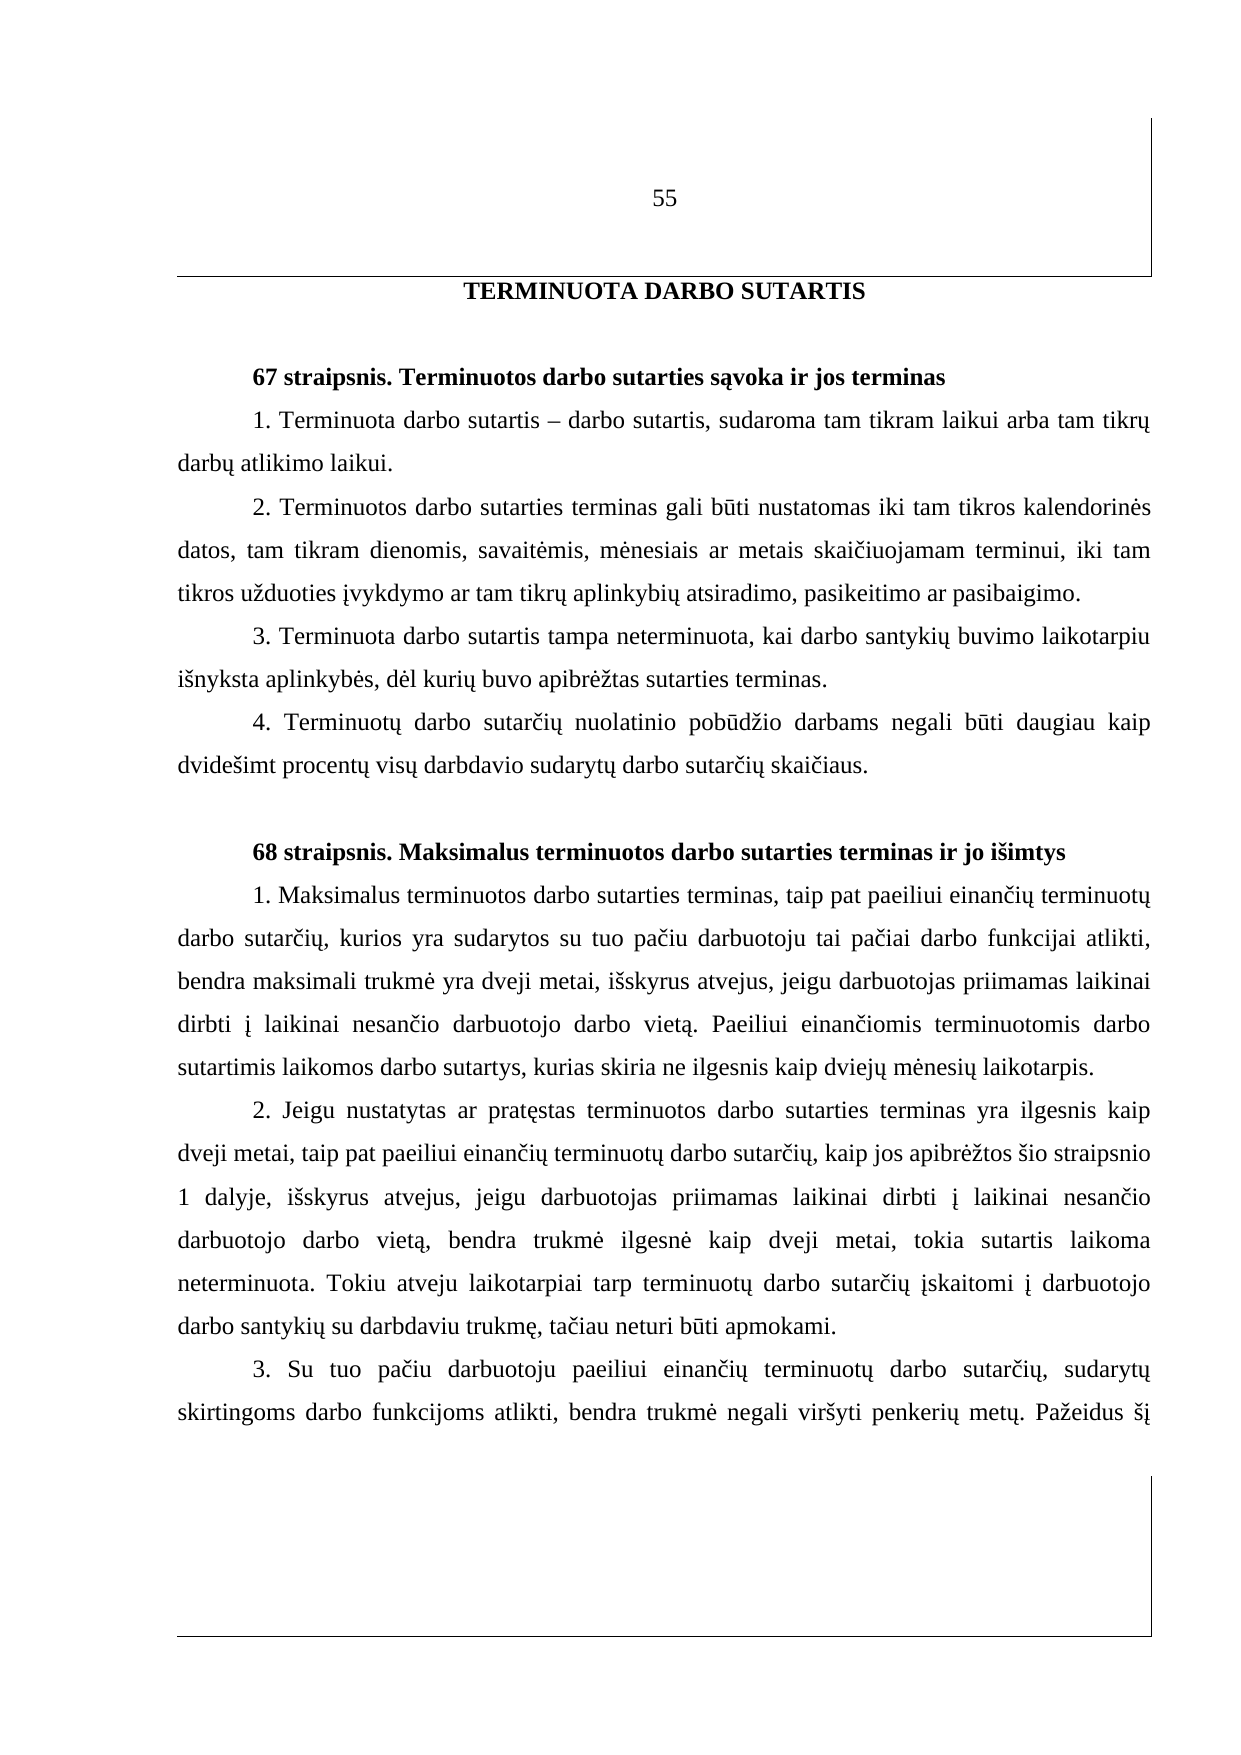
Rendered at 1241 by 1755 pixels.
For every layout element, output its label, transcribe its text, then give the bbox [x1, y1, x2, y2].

text 1. Terminuota darbo sutartis – darbo sutartis, sudaroma tam tikram laikui arba tam tikrų darbų atlikimo laikui. [177, 405, 1152, 477]
text 2. Jeigu nustatytas ar pratęstas terminuotos darbo sutarties terminas yra ilgesnis kaip dveji metai, taip pat paeiliui einančių terminuotų darbo sutarčių, kaip jos apibrėžtos šio straipsnio 1 dalyje, išskyrus atvejus, jeigu darbuotojas priimamas laikinai dirbti į laikinai nesančio darbuotojo darbo vietą, bendra trukmė ilgesnė kaip dveji metai, tokia sutartis laikoma neterminuota. Tokiu atveju laikotarpiai tarp terminuotų darbo sutarčių įskaitomi į darbuotojo darbo santykių su darbdaviu trukmę, tačiau neturi būti apmokami. [177, 1095, 1152, 1340]
text 3. Terminuota darbo sutartis tampa neterminuota, kai darbo santykių buvimo laikotarpiu išnyksta aplinkybės, dėl kurių buvo apibrėžtas sutarties terminas. [177, 621, 1152, 693]
subtitle 68 straipsnis. Maksimalus terminuotos darbo sutarties terminas ir jo išimtys [177, 837, 1152, 865]
text 4. Terminuotų darbo sutarčių nuolatinio pobūdžio darbams negali būti daugiau kaip dvidešimt procentų visų darbdavio sudarytų darbo sutarčių skaičiaus. [177, 707, 1152, 779]
subtitle 67 straipsnis. Terminuotos darbo sutarties sąvoka ir jos terminas [177, 362, 1152, 391]
text 3. Su tuo pačiu darbuotoju paeiliui einančių terminuotų darbo sutarčių, sudarytų skirtingoms darbo funkcijoms atlikti, bendra trukmė negali viršyti penkerių metų. Pažeidus šį [177, 1354, 1152, 1426]
text TERMINUOTA DARBO SUTARTIS [177, 276, 1152, 305]
text 2. Terminuotos darbo sutarties terminas gali būti nustatomas iki tam tikros kalendorinės datos, tam tikram dienomis, savaitėmis, mėnesiais ar metais skaičiuojamam terminui, iki tam tikros užduoties įvykdymo ar tam tikrų aplinkybių atsiradimo, pasikeitimo ar pasibaigimo. [177, 492, 1152, 607]
text 1. Maksimalus terminuotos darbo sutarties terminas, taip pat paeiliui einančių terminuotų darbo sutarčių, kurios yra sudarytos su tuo pačiu darbuotoju tai pačiai darbo funkcijai atlikti, bendra maksimali trukmė yra dveji metai, išskyrus atvejus, jeigu darbuotojas priimamas laikinai dirbti į laikinai nesančio darbuotojo darbo vietą. Paeiliui einančiomis terminuotomis darbo sutartimis laikomos darbo sutartys, kurias skiria ne ilgesnis kaip dviejų mėnesių laikotarpis. [177, 880, 1152, 1081]
